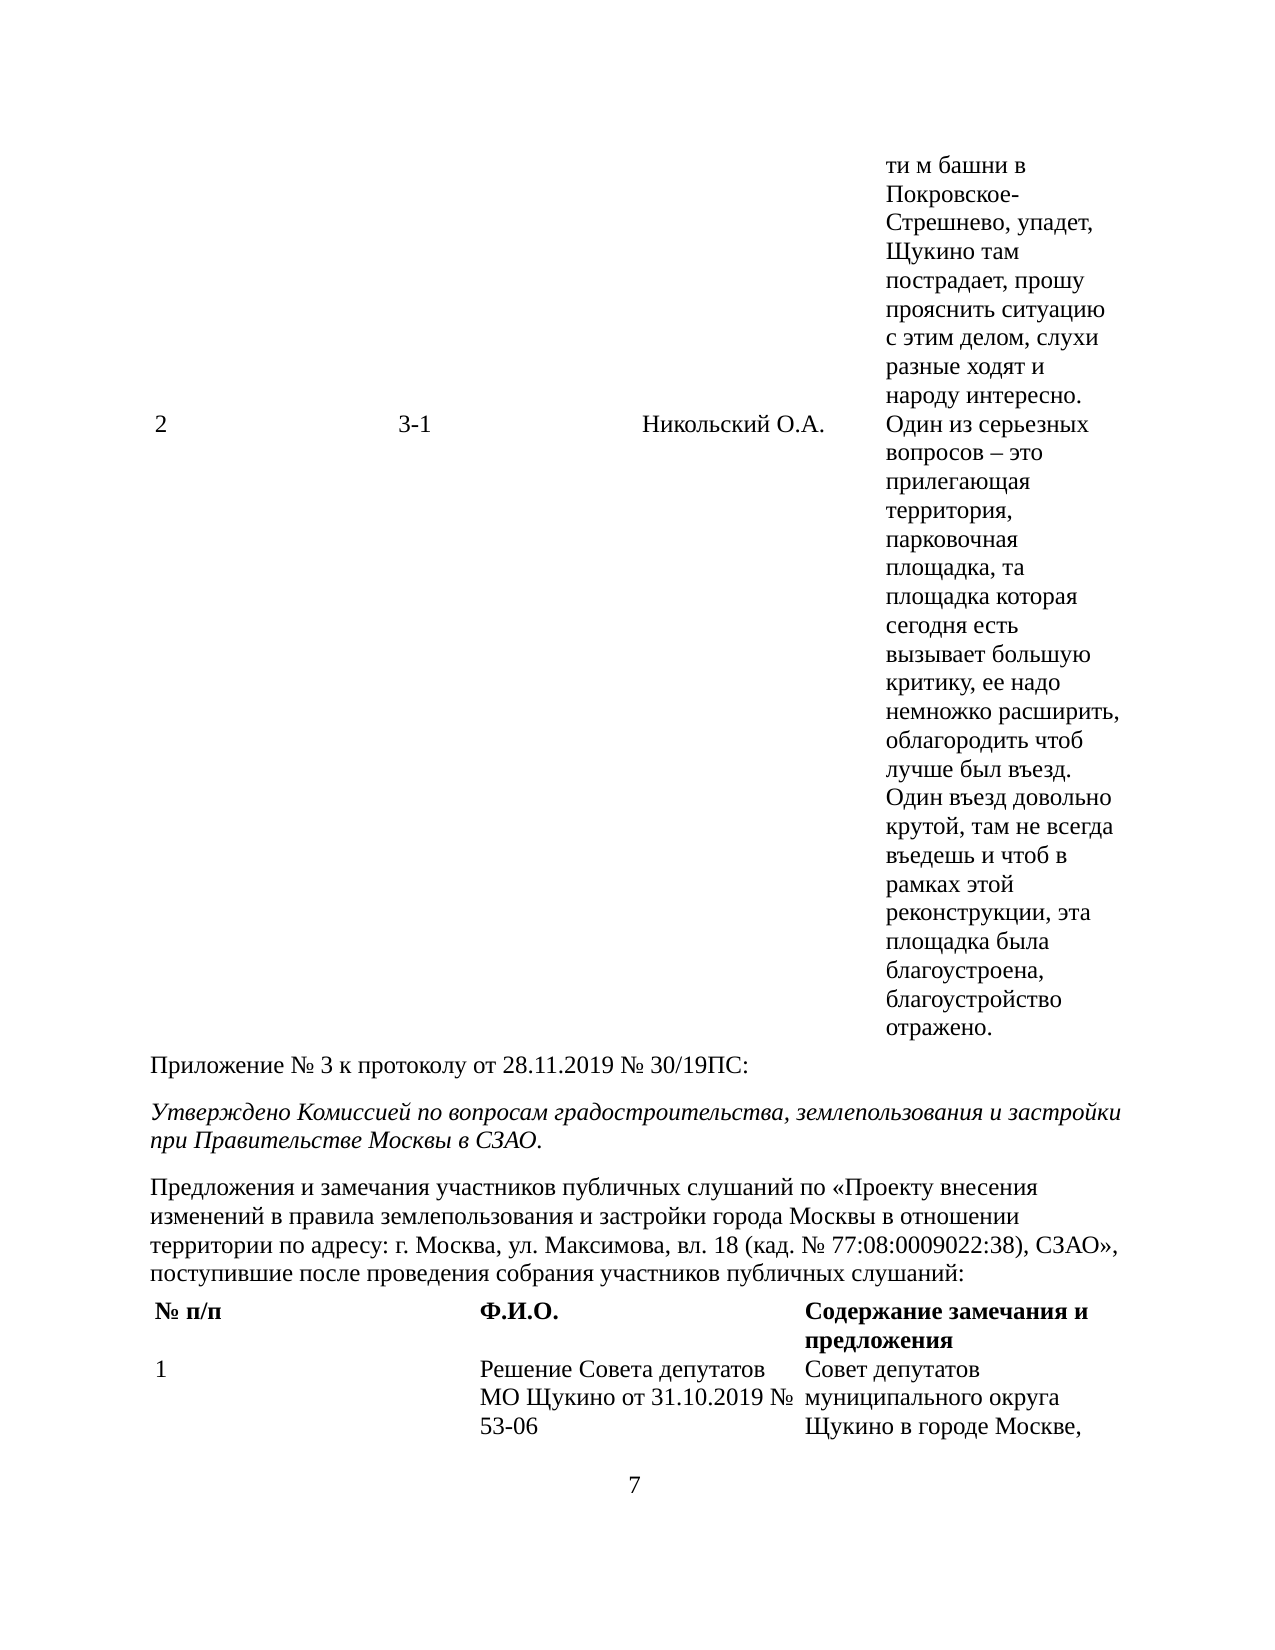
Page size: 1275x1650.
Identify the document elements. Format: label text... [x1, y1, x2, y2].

table_cell 3-1 [394, 409, 637, 1041]
table_cell [394, 150, 637, 409]
table_cell 2 [150, 409, 394, 1041]
table_cell Никольский О.А. [638, 409, 881, 1041]
text Предложения и замечания участников публичных слушаний по «Проекту внесения изменений в правила землепользования и застройки города Москвы в отношении территории по адресу: г. Москва, ул. Максимова, вл. 18 (кад. № 77:08:0009022:38), СЗАО», поступившие после проведения собрания участников публичных слушаний: [150, 1172, 1125, 1287]
table_cell Один из серьезных вопросов – это прилегающая территория, парковочная площадка, та площадка которая сегодня есть вызывает большую критику, ее надо немножко расширить, облагородить чтоб лучше был въезд. Один въезд довольно крутой, там не всегда въедешь и чтоб в рамках этой реконструкции, эта площадка была благоустроена, благоустройство отражено. [881, 409, 1125, 1041]
table_header № п/п [150, 1296, 475, 1354]
text Утверждено Комиссией по вопросам градостроительства, землепользования и застройки при Правительстве Москвы в СЗАО. [150, 1097, 1125, 1154]
table_cell Решение Совета депутатов МО Щукино от 31.10.2019 № 53-06 [475, 1354, 800, 1440]
table_cell [150, 150, 394, 409]
text Приложение № 3 к протоколу от 28.11.2019 № 30/19ПС: [150, 1050, 1125, 1079]
table_header Ф.И.О. [475, 1296, 800, 1354]
table_cell ти м башни в Покровское-Стрешнево, упадет, Щукино там пострадает, прошу прояснить ситуацию с этим делом, слухи разные ходят и народу интересно. [881, 150, 1125, 409]
table_cell [638, 150, 881, 409]
table_cell 1 [150, 1354, 475, 1440]
table_cell Совет депутатов муниципального округа Щукино в городе Москве, [800, 1354, 1125, 1440]
table_header Содержание замечания и предложения [800, 1296, 1125, 1354]
